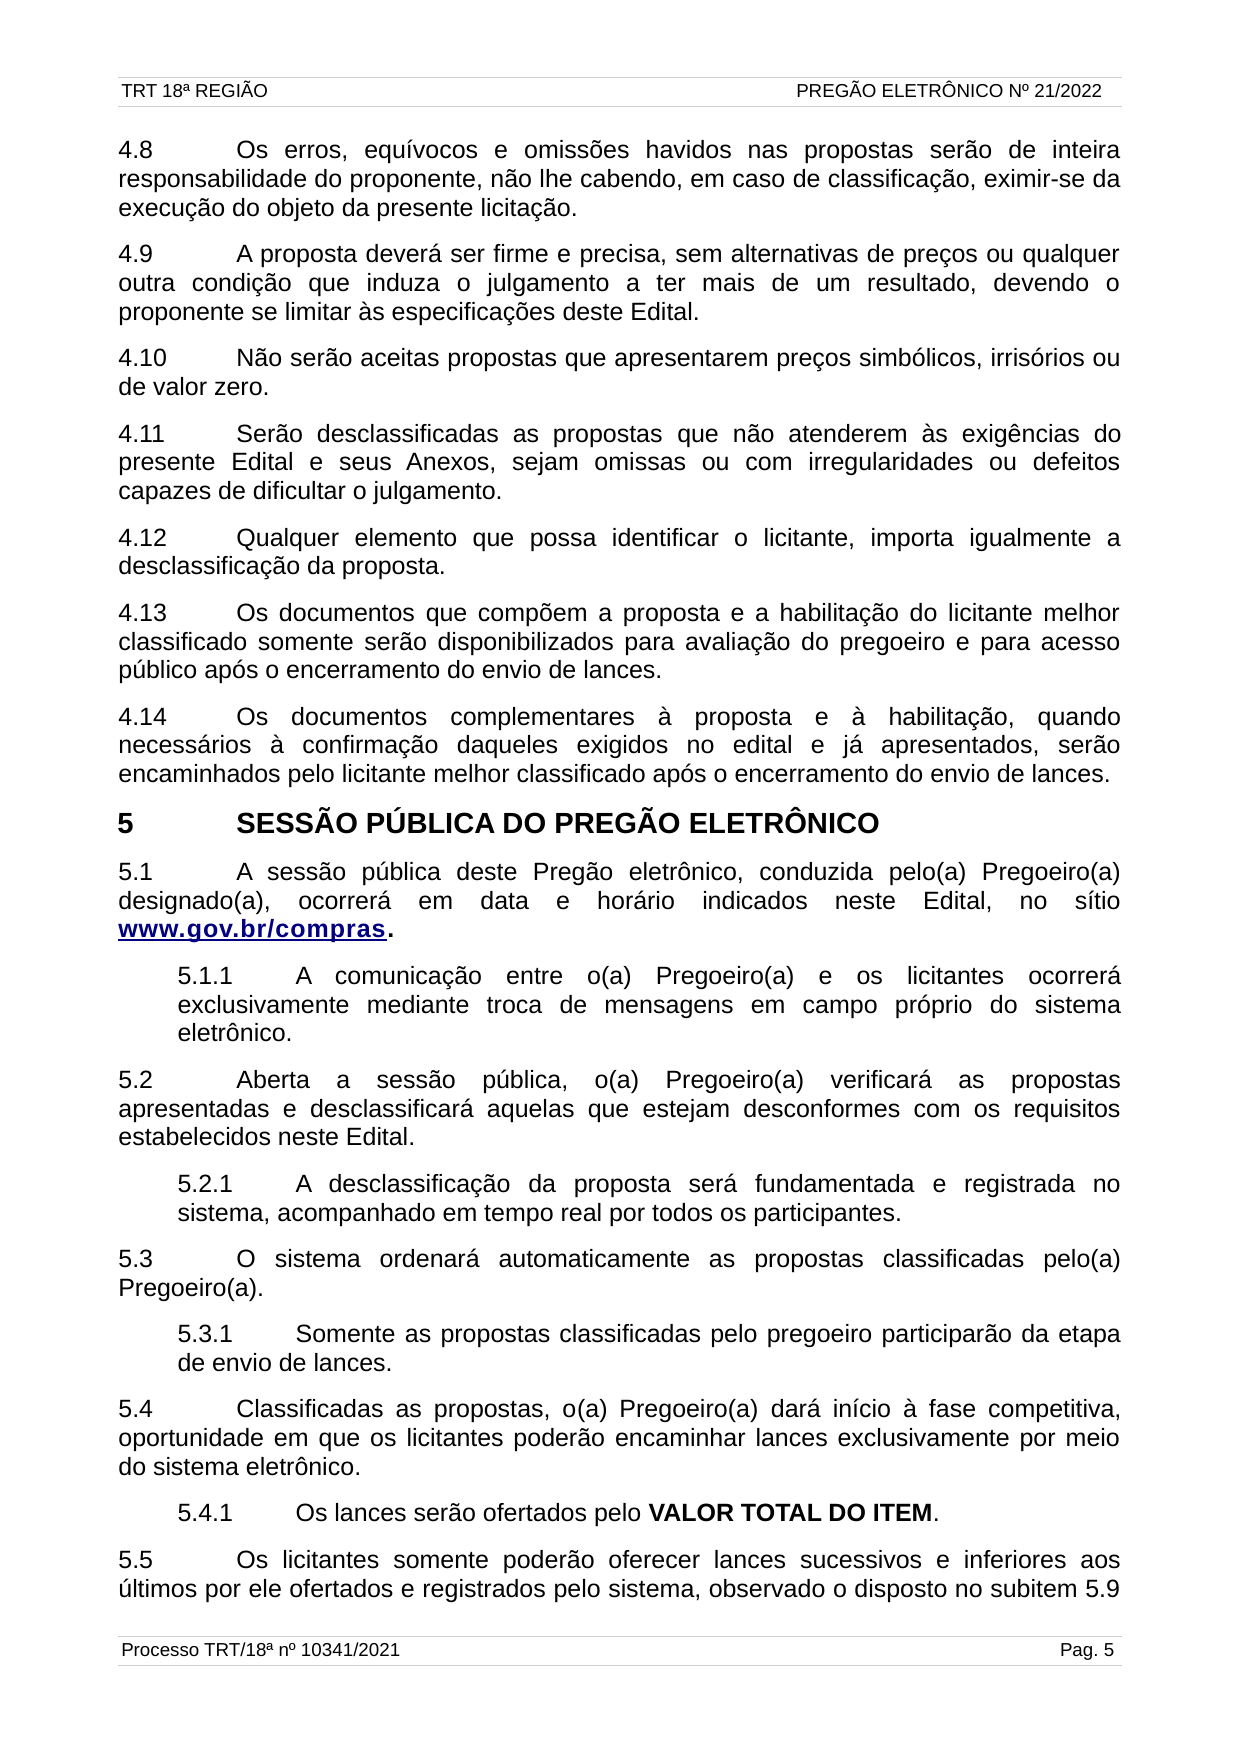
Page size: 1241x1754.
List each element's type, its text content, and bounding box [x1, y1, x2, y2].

text 5 SESSÃO PÚBLICA DO PREGÃO ELETRÔNICO [117, 806, 1122, 839]
text 5.1 A sessão pública deste Pregão eletrônico, conduzida pelo(a) Pregoeiro(a) designado(a), ocorrerá em data e horário indicados neste Edital, no sítio www.gov.br/compras. [118, 857, 1122, 943]
text 5.2 Aberta a sessão pública, o(a) Pregoeiro(a) verificará as propostas apresentadas e desclassificará aquelas que estejam desconformes com os requisitos estabelecidos neste Edital. [118, 1065, 1122, 1151]
text 5.3.1 Somente as propostas classificadas pelo pregoeiro participarão da etapa de envio de lances. [177, 1319, 1122, 1377]
text 4.9 A proposta deverá ser firme e precisa, sem alternativas de preços ou qualquer outra condição que induza o julgamento a ter mais de um resultado, devendo o proponente se limitar às especificações deste Edital. [118, 239, 1122, 326]
text 5.3 O sistema ordenará automaticamente as propostas classificadas pelo(a) Pregoeiro(a). [118, 1244, 1122, 1302]
text 5.4 Classificadas as propostas, o(a) Pregoeiro(a) dará início à fase competitiva, oportunidade em que os licitantes poderão encaminhar lances exclusivamente por meio do sistema eletrônico. [118, 1394, 1122, 1481]
text 4.8 Os erros, equívocos e omissões havidos nas propostas serão de inteira responsabilidade do proponente, não lhe cabendo, em caso de classificação, eximir-se da execução do objeto da presente licitação. [118, 136, 1122, 222]
text 5.5 Os licitantes somente poderão oferecer lances sucessivos e inferiores aos últimos por ele ofertados e registrados pelo sistema, observado o disposto no subitem 5.9 [118, 1545, 1122, 1602]
text 5.2.1 A desclassificação da proposta será fundamentada e registrada no sistema, acompanhado em tempo real por todos os participantes. [177, 1169, 1122, 1226]
list 4.12 Qualquer elemento que possa identificar o licitante, importa igualmente a desclassificação da proposta. [118, 523, 1122, 580]
text 4.10 Não serão aceitas propostas que apresentarem preços simbólicos, irrisórios ou de valor zero. [118, 343, 1122, 401]
text 4.11 Serão desclassificadas as propostas que não atenderem às exigências do presente Edital e seus Anexos, sejam omissas ou com irregularidades ou defeitos capazes de dificultar o julgamento. [118, 419, 1122, 505]
text 5.4.1 Os lances serão ofertados pelo VALOR TOTAL DO ITEM. [177, 1498, 1122, 1527]
text 4.14 Os documentos complementares à proposta e à habilitação, quando necessários à confirmação daqueles exigidos no edital e já apresentados, serão encaminhados pelo licitante melhor classificado após o encerramento do envio de lances. [118, 702, 1122, 788]
text 5.1.1 A comunicação entre o(a) Pregoeiro(a) e os licitantes ocorrerá exclusivamente mediante troca de mensagens em campo próprio do sistema eletrônico. [177, 961, 1122, 1047]
text 4.13 Os documentos que compõem a proposta e a habilitação do licitante melhor classificado somente serão disponibilizados para avaliação do pregoeiro e para acesso público após o encerramento do envio de lances. [118, 598, 1122, 684]
